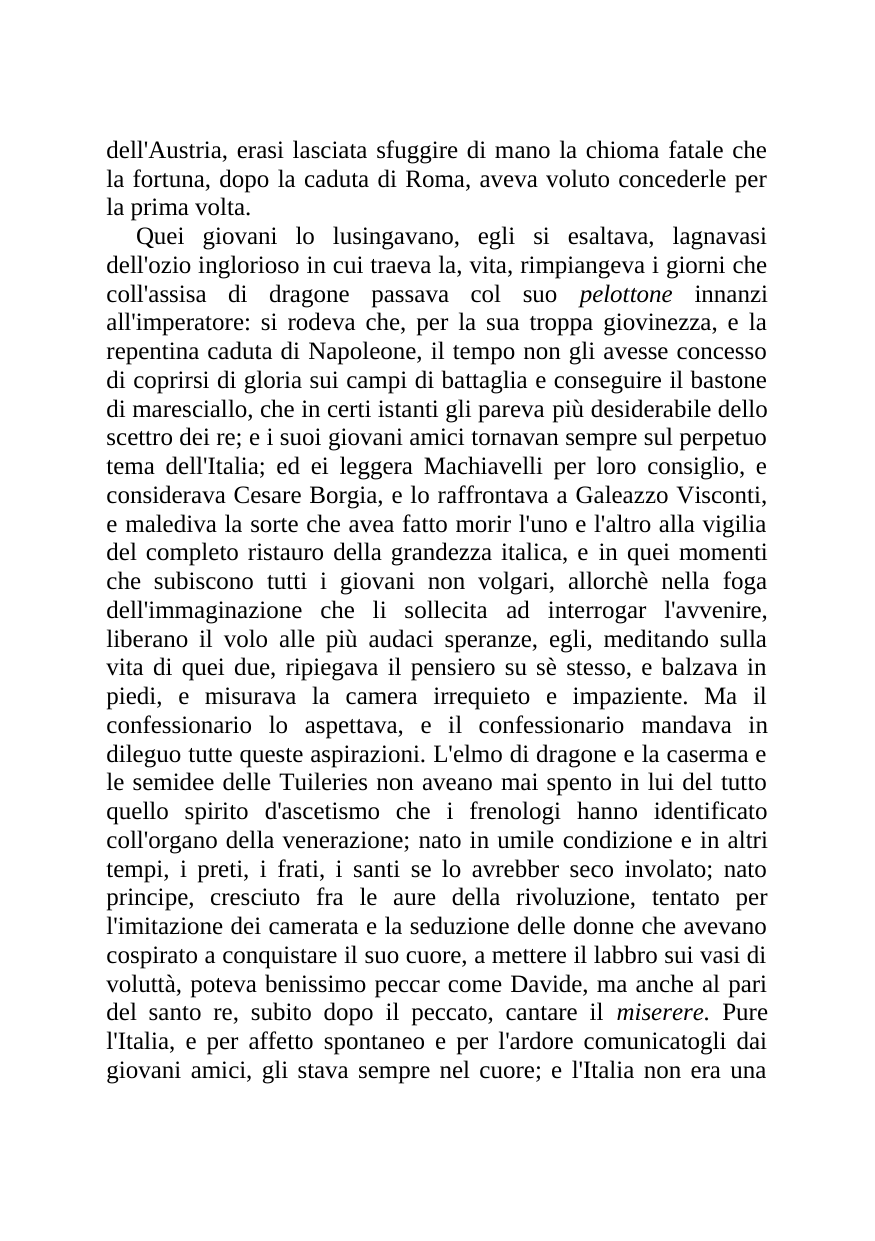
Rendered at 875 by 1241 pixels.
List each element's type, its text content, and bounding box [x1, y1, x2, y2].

text Quei giovani lo lusingavano, egli si esaltava, lagnavasi dell'ozio inglorioso in cui traeva la, vita, rimpiangeva i giorni che coll'assisa di dragone passava col suo pelottone innanzi all'imperatore: si rodeva che, per la sua troppa giovinezza, e la repentina caduta di Napoleone, il tempo non gli avesse concesso di coprirsi di gloria sui campi di battaglia e conseguire il bastone di maresciallo, che in certi istanti gli pareva più desiderabile dello scettro dei re; e i suoi giovani amici tornavan sempre sul perpetuo tema dell'Italia; ed ei leggera Machiavelli per loro consiglio, e considerava Cesare Borgia, e lo raffrontava a Galeazzo Visconti, e malediva la sorte che avea fatto morir l'uno e l'altro alla vigilia del completo ristauro della grandezza italica, e in quei momenti che subiscono tutti i giovani non volgari, allorchè nella foga dell'immaginazione che li sollecita ad interrogar l'avvenire, liberano il volo alle più audaci speranze, egli, meditando sulla vita di quei due, ripiegava il pensiero su sè stesso, e balzava in piedi, e misurava la camera irrequieto e impaziente. Ma il confessionario lo aspettava, e il confessionario mandava in dileguo tutte queste aspirazioni. L'elmo di dragone e la caserma e le semidee delle Tuileries non aveano mai spento in lui del tutto quello spirito d'ascetismo che i frenologi hanno identificato coll'organo della venerazione; nato in umile condizione e in altri tempi, i preti, i frati, i santi se lo avrebber seco involato; nato principe, cresciuto fra le aure della rivoluzione, tentato per l'imitazione dei camerata e la seduzione delle donne che avevano cospirato a conquistare il suo cuore, a mettere il labbro sui vasi di voluttà, poteva benissimo peccar come Davide, ma anche al pari del santo re, subito dopo il peccato, cantare il miserere. Pure l'Italia, e per affetto spontaneo e per l'ardore comunicatogli dai giovani amici, gli stava sempre nel cuore; e l'Italia non era una [106, 221, 768, 1084]
text dell'Austria, erasi lasciata sfuggire di mano la chioma fatale che la fortuna, dopo la caduta di Roma, aveva voluto concederle per la prima volta. [106, 135, 768, 221]
